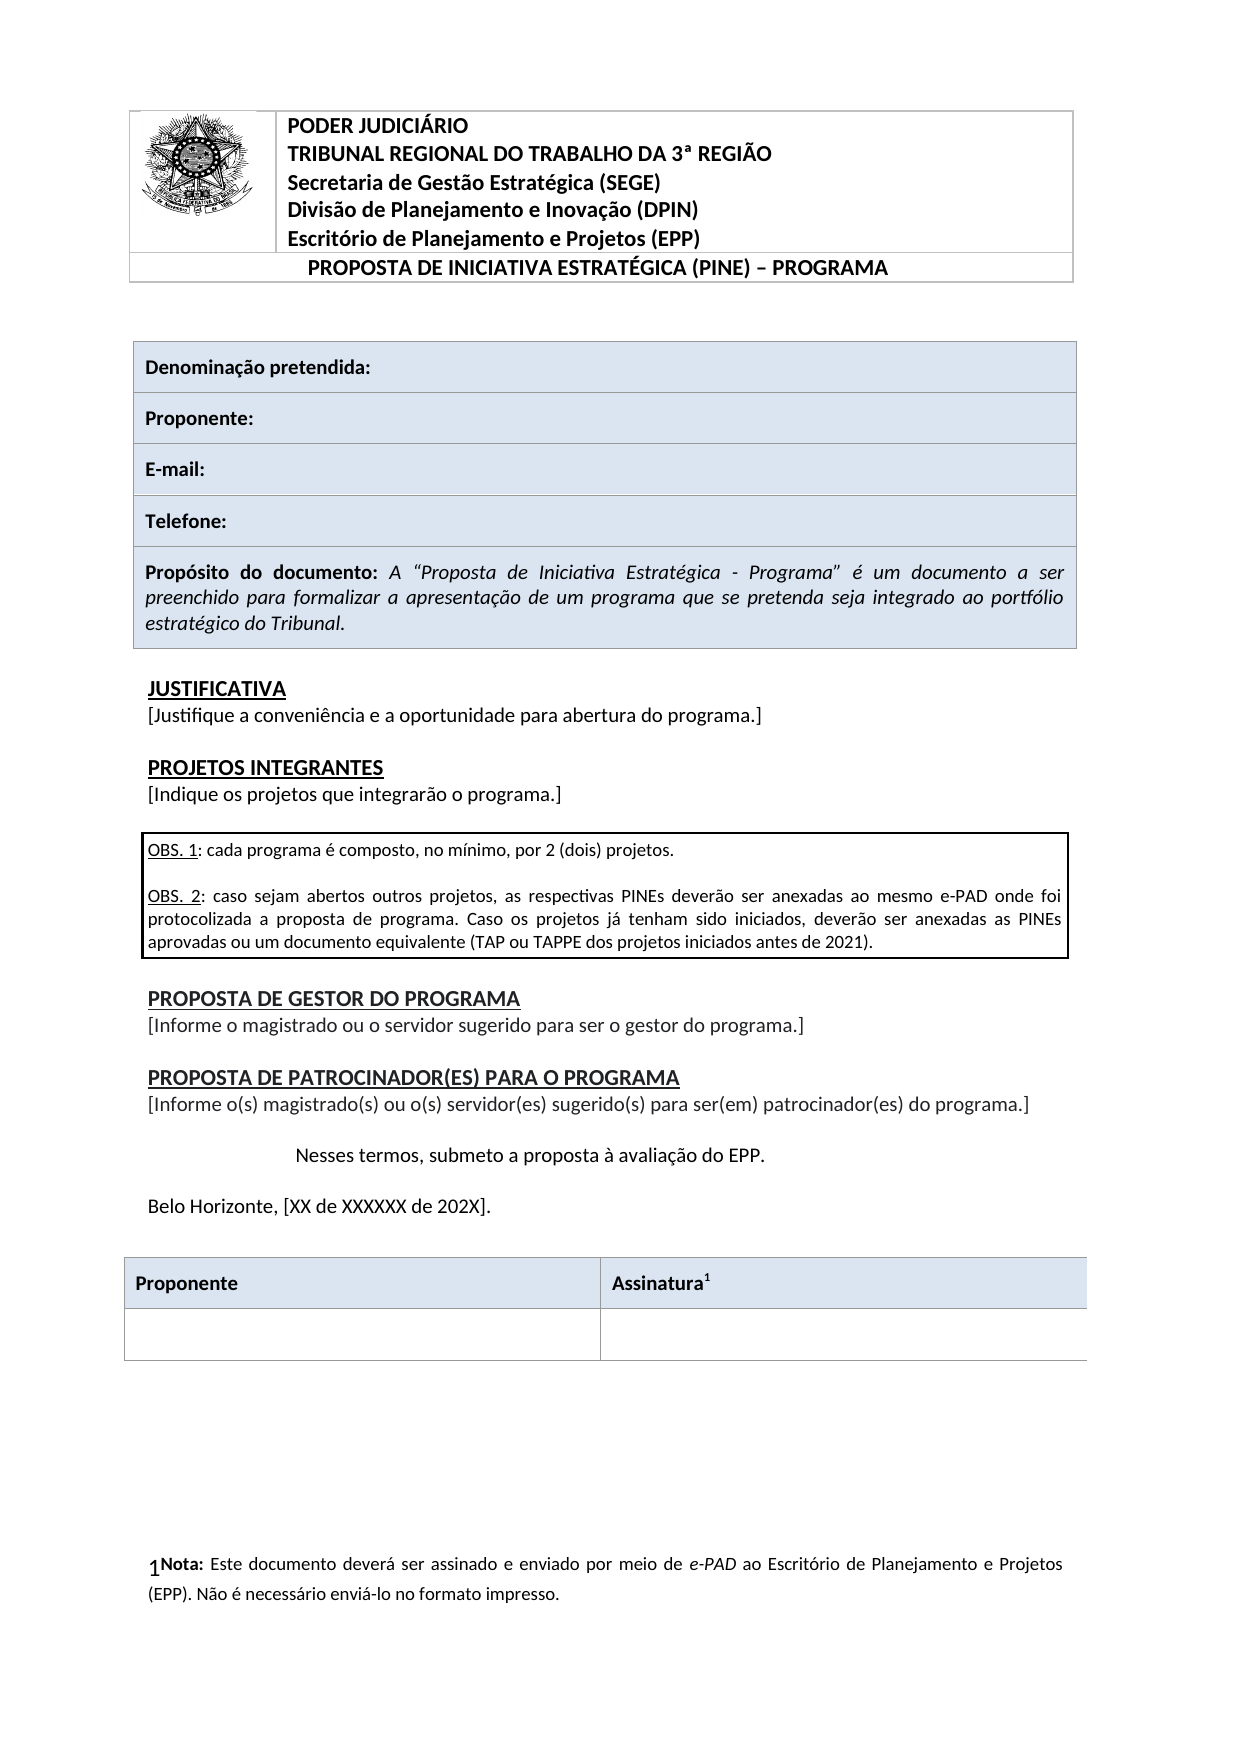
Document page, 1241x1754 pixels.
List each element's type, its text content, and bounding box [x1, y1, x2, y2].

table_header Proponente [125, 1258, 600, 1308]
table_cell [601, 1309, 1087, 1360]
subtitle JUSTIFICATIVA [148, 674, 1063, 702]
subtitle [Informe o magistrado ou o servidor sugerido para ser o gestor do programa.] [148, 1012, 1063, 1038]
subtitle PROJETOS INTEGRANTES [148, 753, 1063, 781]
subtitle [Indique os projetos que integrarão o programa.] [148, 781, 1063, 807]
picture [140, 111, 257, 217]
table_cell Proponente: [134, 393, 1076, 443]
table_cell E-mail: [134, 444, 1076, 494]
subtitle PROPOSTA DE GESTOR DO PROGRAMA [148, 984, 1063, 1012]
subtitle Belo Horizonte, [XX de XXXXXX de 202X]. [148, 1193, 1063, 1218]
table_cell Telefone: [134, 496, 1076, 546]
subtitle PROPOSTA DE PATROCINADOR(ES) PARA O PROGRAMA [148, 1063, 1063, 1091]
subtitle [Informe o(s) magistrado(s) ou o(s) servidor(es) sugerido(s) para ser(em) patrocinador(es) do programa.] [148, 1091, 1063, 1117]
subtitle OBS. 1: cada programa é composto, no mínimo, por 2 (dois) projetos. [144, 834, 1067, 861]
table_header Denominação pretendida: [134, 342, 1076, 392]
subtitle [Justifique a conveniência e a oportunidade para abertura do programa.] [148, 702, 1063, 728]
table_header Assinatura [601, 1258, 1087, 1308]
subtitle OBS. 2: caso sejam abertos outros projetos, as respectivas PINEs deverão ser anexadas ao mesmo e-PAD onde foi protocolizada a proposta de programa. Caso os projetos já tenham sido iniciados, deverão ser anexadas as PINEs aprovadas ou um documento equivalente (TAP ou TAPPE dos projetos iniciados antes de 2021). [144, 878, 1067, 957]
table_cell [125, 1309, 600, 1360]
table_cell Propósito do documento: A “Proposta de Iniciativa Estratégica - Programa” é um documento a ser preenchido para formalizar a apresentação de um programa que se pretenda seja integrado ao portfólio estratégico do Tribunal. [134, 547, 1076, 648]
subtitle Nesses termos, submeto a proposta à avaliação do EPP. [148, 1142, 1063, 1168]
